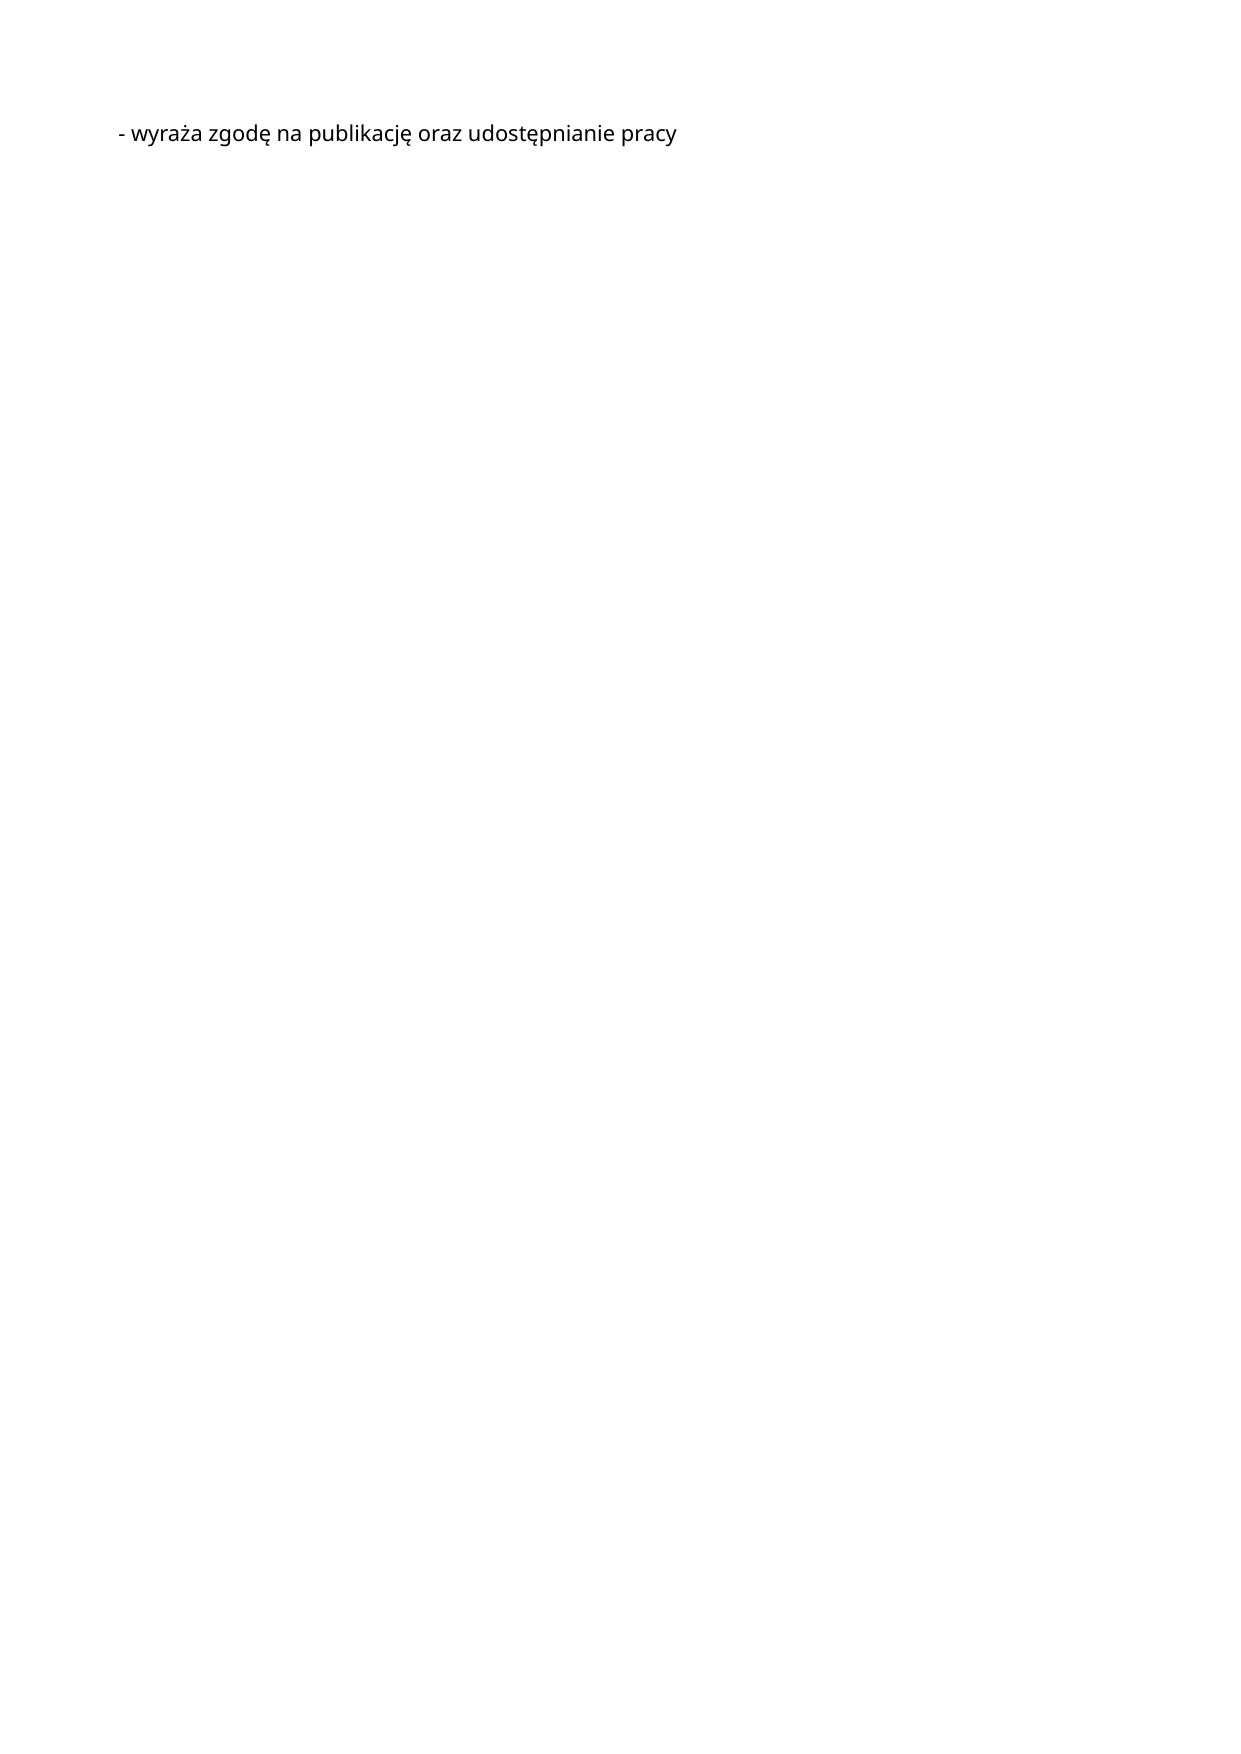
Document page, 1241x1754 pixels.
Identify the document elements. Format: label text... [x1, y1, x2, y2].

text - wyraża zgodę na publikację oraz udostępnianie pracy [118, 118, 1122, 148]
